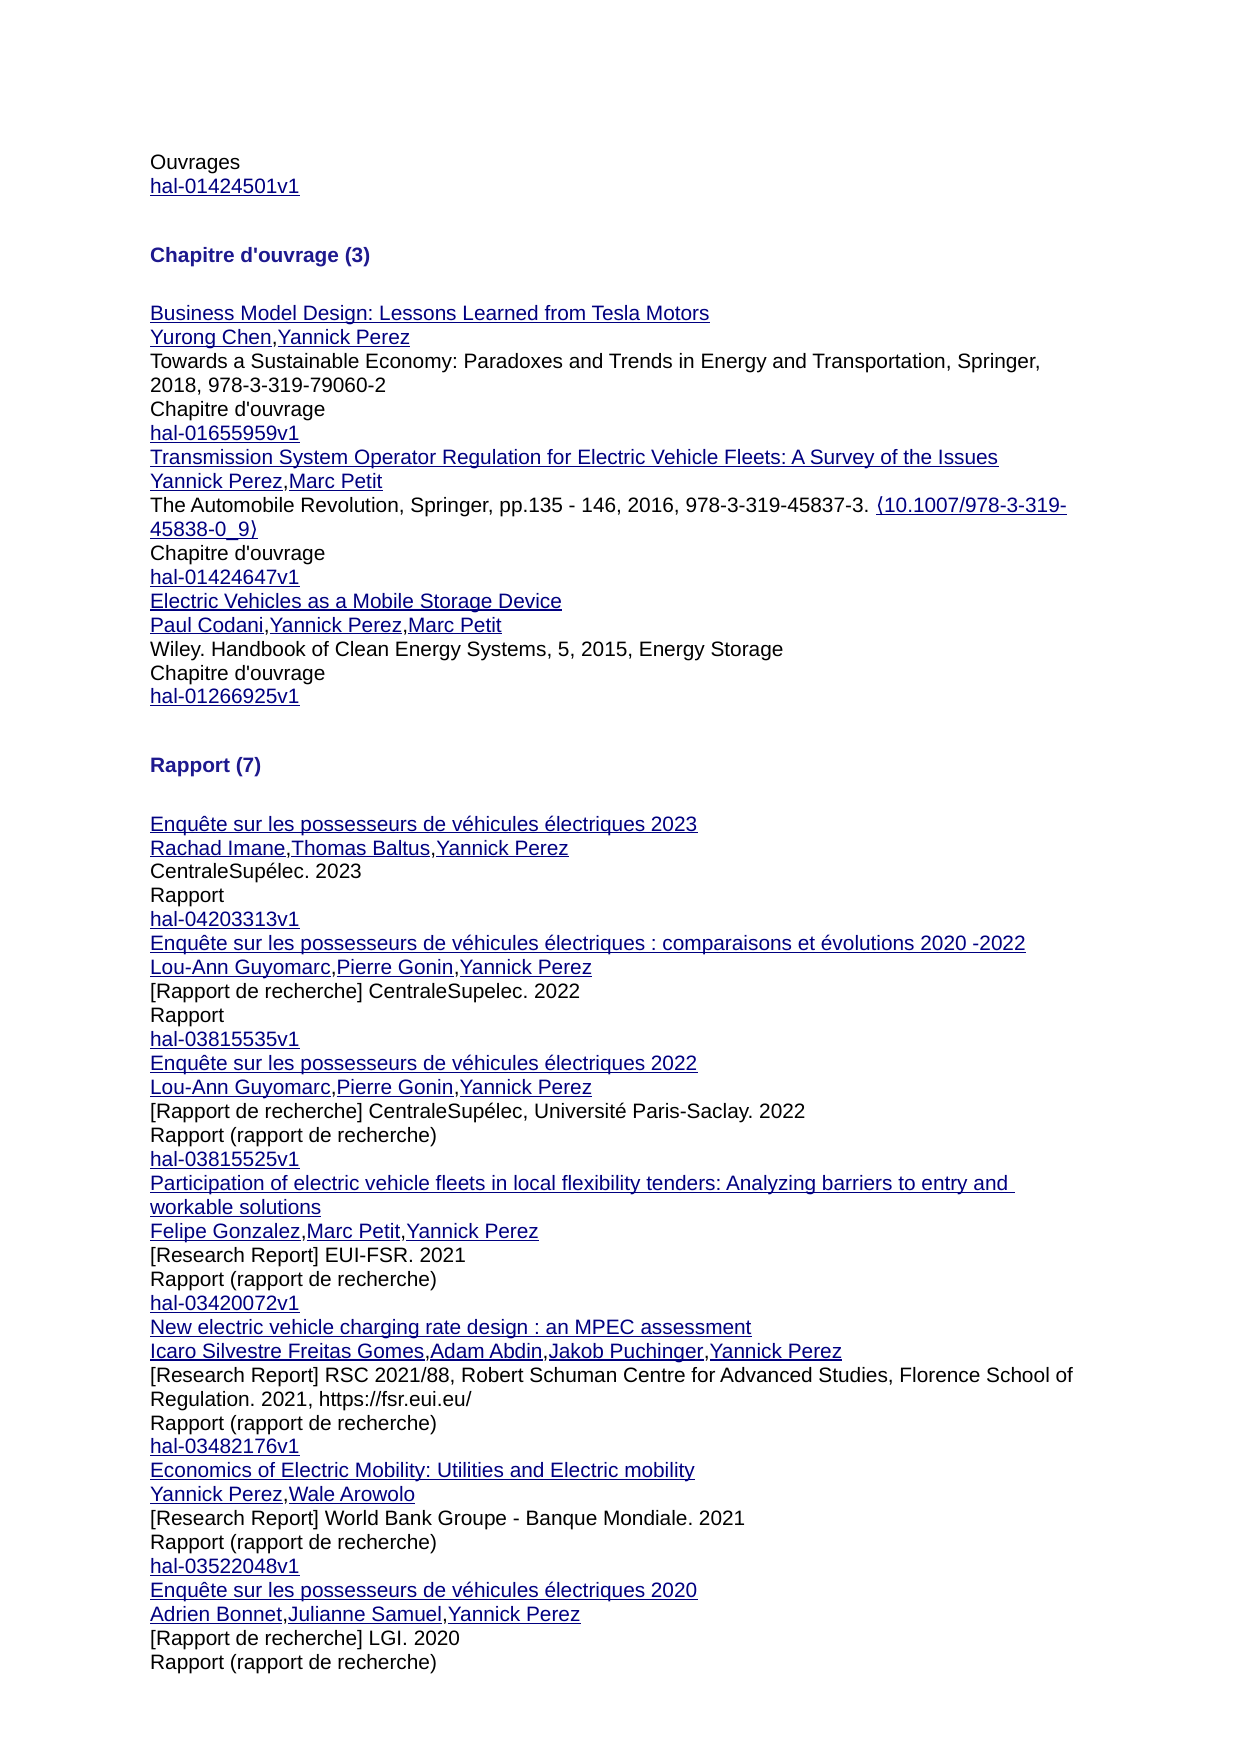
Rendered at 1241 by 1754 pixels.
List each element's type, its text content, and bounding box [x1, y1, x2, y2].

table_cell New electric vehicle charging rate design : an MPEC assessment Icaro Silvestre Freitas Gomes,Adam Abdin,Jakob Puchinger,Yannick Perez [Research Report] RSC 2021/88, Robert Schuman Centre for Advanced Studies, Florence School of Regulation. 2021, https://fsr.eui.eu/ Rapport (rapport de recherche) hal-03482176v1 [150, 1315, 1090, 1458]
table_cell Enquête sur les possesseurs de véhicules électriques 2020 Adrien Bonnet,Julianne Samuel,Yannick Perez [Rapport de recherche] LGI. 2020 Rapport (rapport de recherche) [150, 1578, 1090, 1674]
table_header Enquête sur les possesseurs de véhicules électriques 2023 Rachad Imane,Thomas Baltus,Yannick Perez CentraleSupélec. 2023 Rapport hal-04203313v1 [150, 811, 1090, 931]
table_cell Participation of electric vehicle fleets in local flexibility tenders: Analyzing barriers to entry and workable solutions Felipe Gonzalez,Marc Petit,Yannick Perez [Research Report] EUI-FSR. 2021 Rapport (rapport de recherche) hal-03420072v1 [150, 1171, 1090, 1314]
subtitle Chapitre d'ouvrage (3) [150, 243, 1090, 267]
table_cell Ouvrages hal-01424501v1 [150, 150, 1090, 198]
table_cell Enquête sur les possesseurs de véhicules électriques : comparaisons et évolutions 2020 -2022 Lou-Ann Guyomarc,Pierre Gonin,Yannick Perez [Rapport de recherche] CentraleSupelec. 2022 Rapport hal-03815535v1 [150, 931, 1090, 1051]
table_cell Electric Vehicles as a Mobile Storage Device Paul Codani,Yannick Perez,Marc Petit Wiley. Handbook of Clean Energy Systems, 5, 2015, Energy Storage Chapitre d'ouvrage hal-01266925v1 [150, 589, 1090, 708]
table_cell Transmission System Operator Regulation for Electric Vehicle Fleets: A Survey of the Issues Yannick Perez,Marc Petit The Automobile Revolution, Springer, pp.135 - 146, 2016, 978-3-319-45837-3. ⟨10.1007/978-3-319-45838-0_9⟩ Chapitre d'ouvrage hal-01424647v1 [150, 445, 1090, 588]
table_cell Economics of Electric Mobility: Utilities and Electric mobility Yannick Perez,Wale Arowolo [Research Report] World Bank Groupe - Banque Mondiale. 2021 Rapport (rapport de recherche) hal-03522048v1 [150, 1458, 1090, 1578]
table_cell Enquête sur les possesseurs de véhicules électriques 2022 Lou-Ann Guyomarc,Pierre Gonin,Yannick Perez [Rapport de recherche] CentraleSupélec, Université Paris-Saclay. 2022 Rapport (rapport de recherche) hal-03815525v1 [150, 1051, 1090, 1171]
table_header Business Model Design: Lessons Learned from Tesla Motors Yurong Chen,Yannick Perez Towards a Sustainable Economy: Paradoxes and Trends in Energy and Transportation, Springer, 2018, 978-3-319-79060-2 Chapitre d'ouvrage hal-01655959v1 [150, 301, 1090, 445]
subtitle Rapport (7) [150, 753, 1090, 777]
